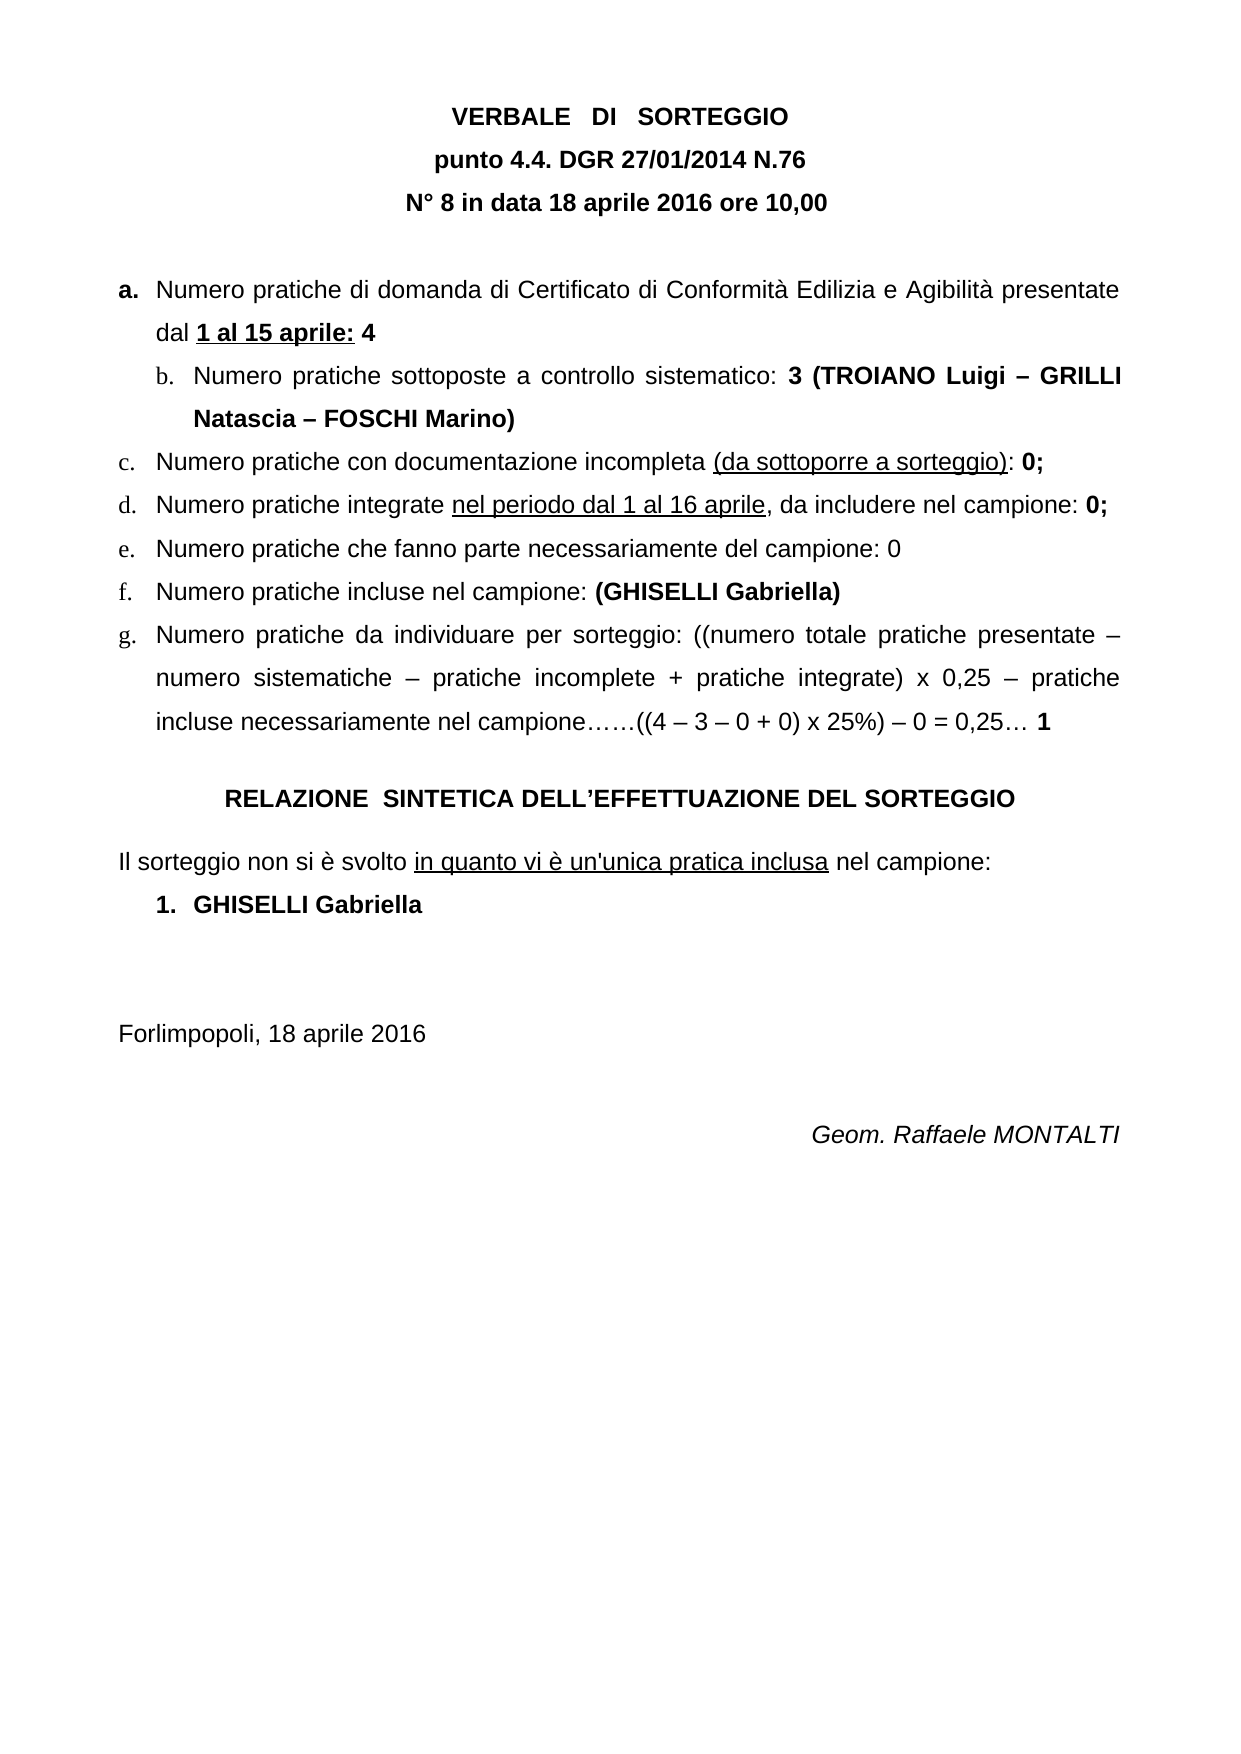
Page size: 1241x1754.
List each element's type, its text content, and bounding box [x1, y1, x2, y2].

list Numero pratiche integrate nel periodo dal 1 al 16 aprile, da includere nel campione: 0; [118, 491, 1122, 519]
list Numero pratiche che fanno parte necessariamente del campione: 0 [118, 534, 1122, 563]
subtitle Numero pratiche di domanda di Certificato di Conformità Edilizia e Agibilità presentate dal 1 al 15 aprile: 4 [118, 275, 1122, 347]
subtitle Forlimpopoli, 18 aprile 2016 [118, 1019, 1122, 1048]
list GHISELLI Gabriella [156, 890, 1122, 918]
subtitle RELAZIONE SINTETICA DELL’EFFETTUAZIONE DEL SORTEGGIO [118, 784, 1122, 812]
list Numero pratiche incluse nel campione: (GHISELLI Gabriella) [118, 577, 1122, 606]
list Numero pratiche con documentazione incompleta (da sottoporre a sorteggio): 0; [118, 447, 1122, 476]
subtitle N° 8 in data 18 aprile 2016 ore 10,00 [118, 188, 1122, 217]
list Numero pratiche da individuare per sorteggio: ((numero totale pratiche presentate – numero sistematiche – pratiche incomplete + pratiche integrate) x 0,25 – pratiche incluse necessariamente nel campione……((4 – 3 – 0 + 0) x 25%) – 0 = 0,25… 1 [118, 620, 1122, 735]
subtitle Geom. Raffaele MONTALTI [118, 1120, 1122, 1148]
text Il sorteggio non si è svolto in quanto vi è un'unica pratica inclusa nel campione: [118, 847, 1122, 875]
text VERBALE DI SORTEGGIO [118, 102, 1122, 131]
text punto 4.4. DGR 27/01/2014 N.76 [118, 145, 1122, 174]
list Numero pratiche sottoposte a controllo sistematico: 3 (TROIANO Luigi – GRILLI Natascia – FOSCHI Marino) [156, 361, 1122, 433]
